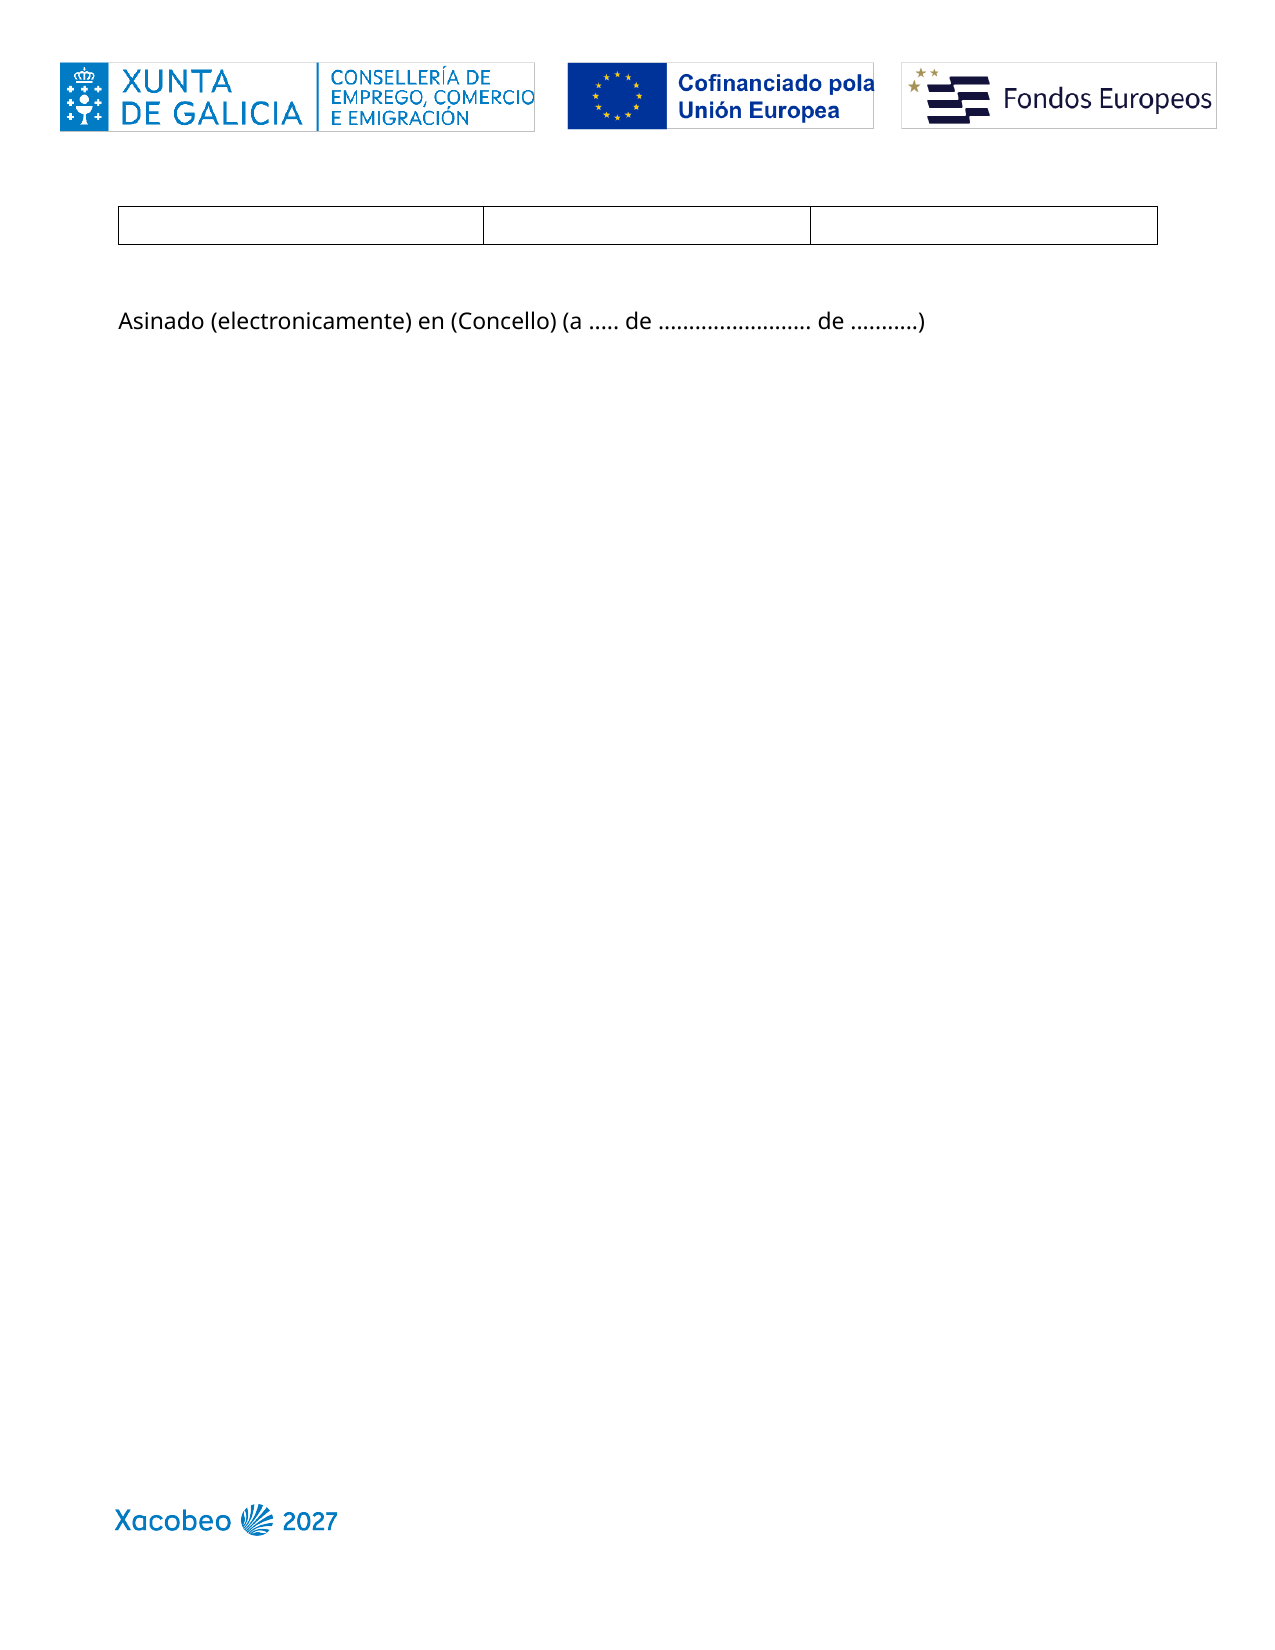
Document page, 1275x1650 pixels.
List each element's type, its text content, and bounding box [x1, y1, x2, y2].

table_cell [811, 207, 1157, 244]
table_cell [119, 207, 483, 244]
picture [39, 45, 115, 104]
table_cell [484, 207, 810, 244]
picture [114, 1504, 338, 1536]
text Asinado (electronicamente) en (Concello) (a ..... de ......................... de ...........) [118, 305, 1157, 336]
